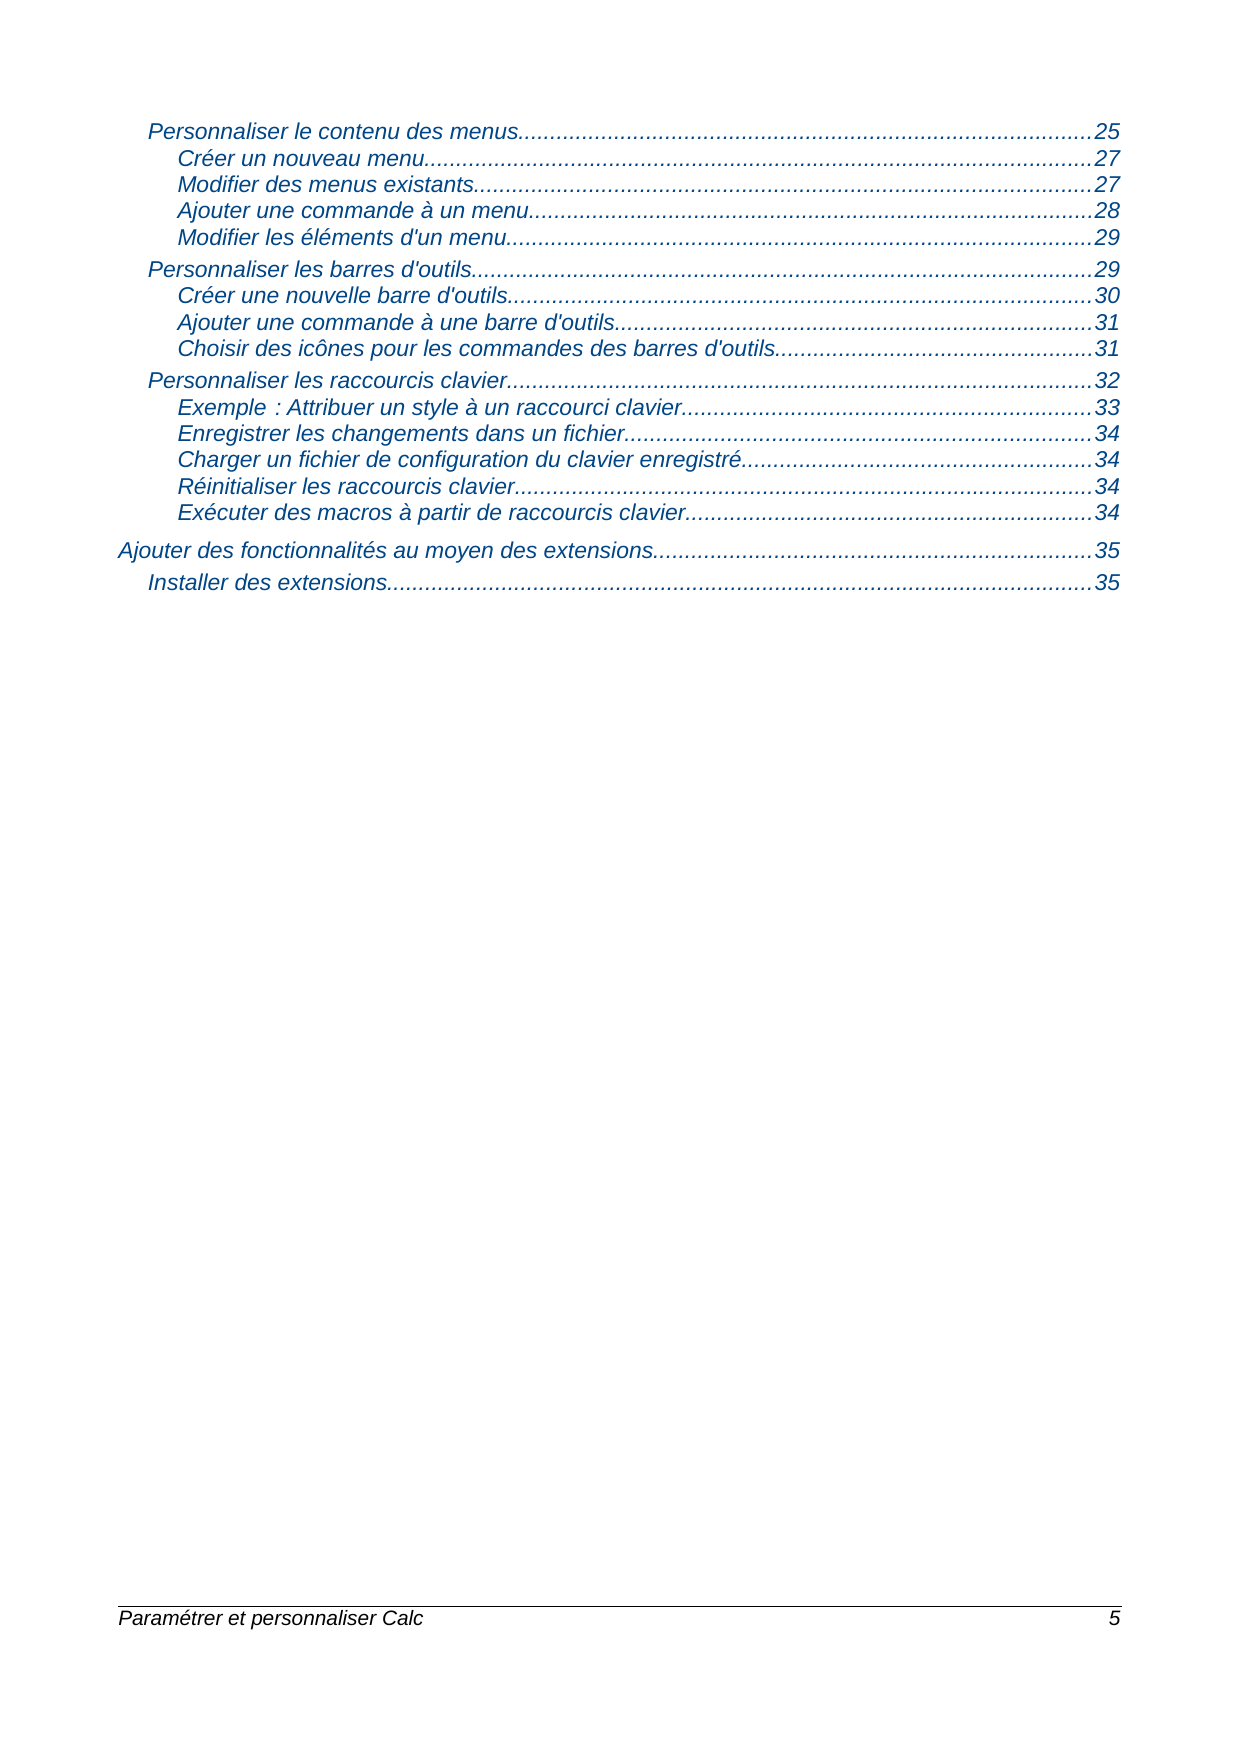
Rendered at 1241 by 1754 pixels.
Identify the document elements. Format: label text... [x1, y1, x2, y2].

text Ajouter une commande à un menu 28 [177, 197, 1122, 223]
text Ajouter une commande à une barre d'outils 31 [177, 308, 1122, 335]
text Installer des extensions 35 [148, 569, 1122, 596]
text Créer un nouveau menu 27 [177, 144, 1122, 171]
text Choisir des icônes pour les commandes des barres d'outils 31 [177, 335, 1122, 361]
text Réinitialiser les raccourcis clavier 34 [177, 473, 1122, 499]
text Modifier des menus existants 27 [177, 171, 1122, 197]
text Personnaliser les barres d'outils 29 [148, 256, 1122, 282]
text Enregistrer les changements dans un fichier 34 [177, 420, 1122, 446]
text Créer une nouvelle barre d'outils 30 [177, 282, 1122, 308]
text Modifier les éléments d'un menu 29 [177, 223, 1122, 250]
text Personnaliser le contenu des menus 25 [148, 118, 1122, 144]
text Ajouter des fonctionnalités au moyen des extensions 35 [118, 537, 1122, 563]
text Exemple : Attribuer un style à un raccourci clavier 33 [177, 393, 1122, 420]
text Personnaliser les raccourcis clavier 32 [148, 367, 1122, 393]
text Exécuter des macros à partir de raccourcis clavier 34 [177, 499, 1122, 525]
text Charger un fichier de configuration du clavier enregistré 34 [177, 446, 1122, 473]
